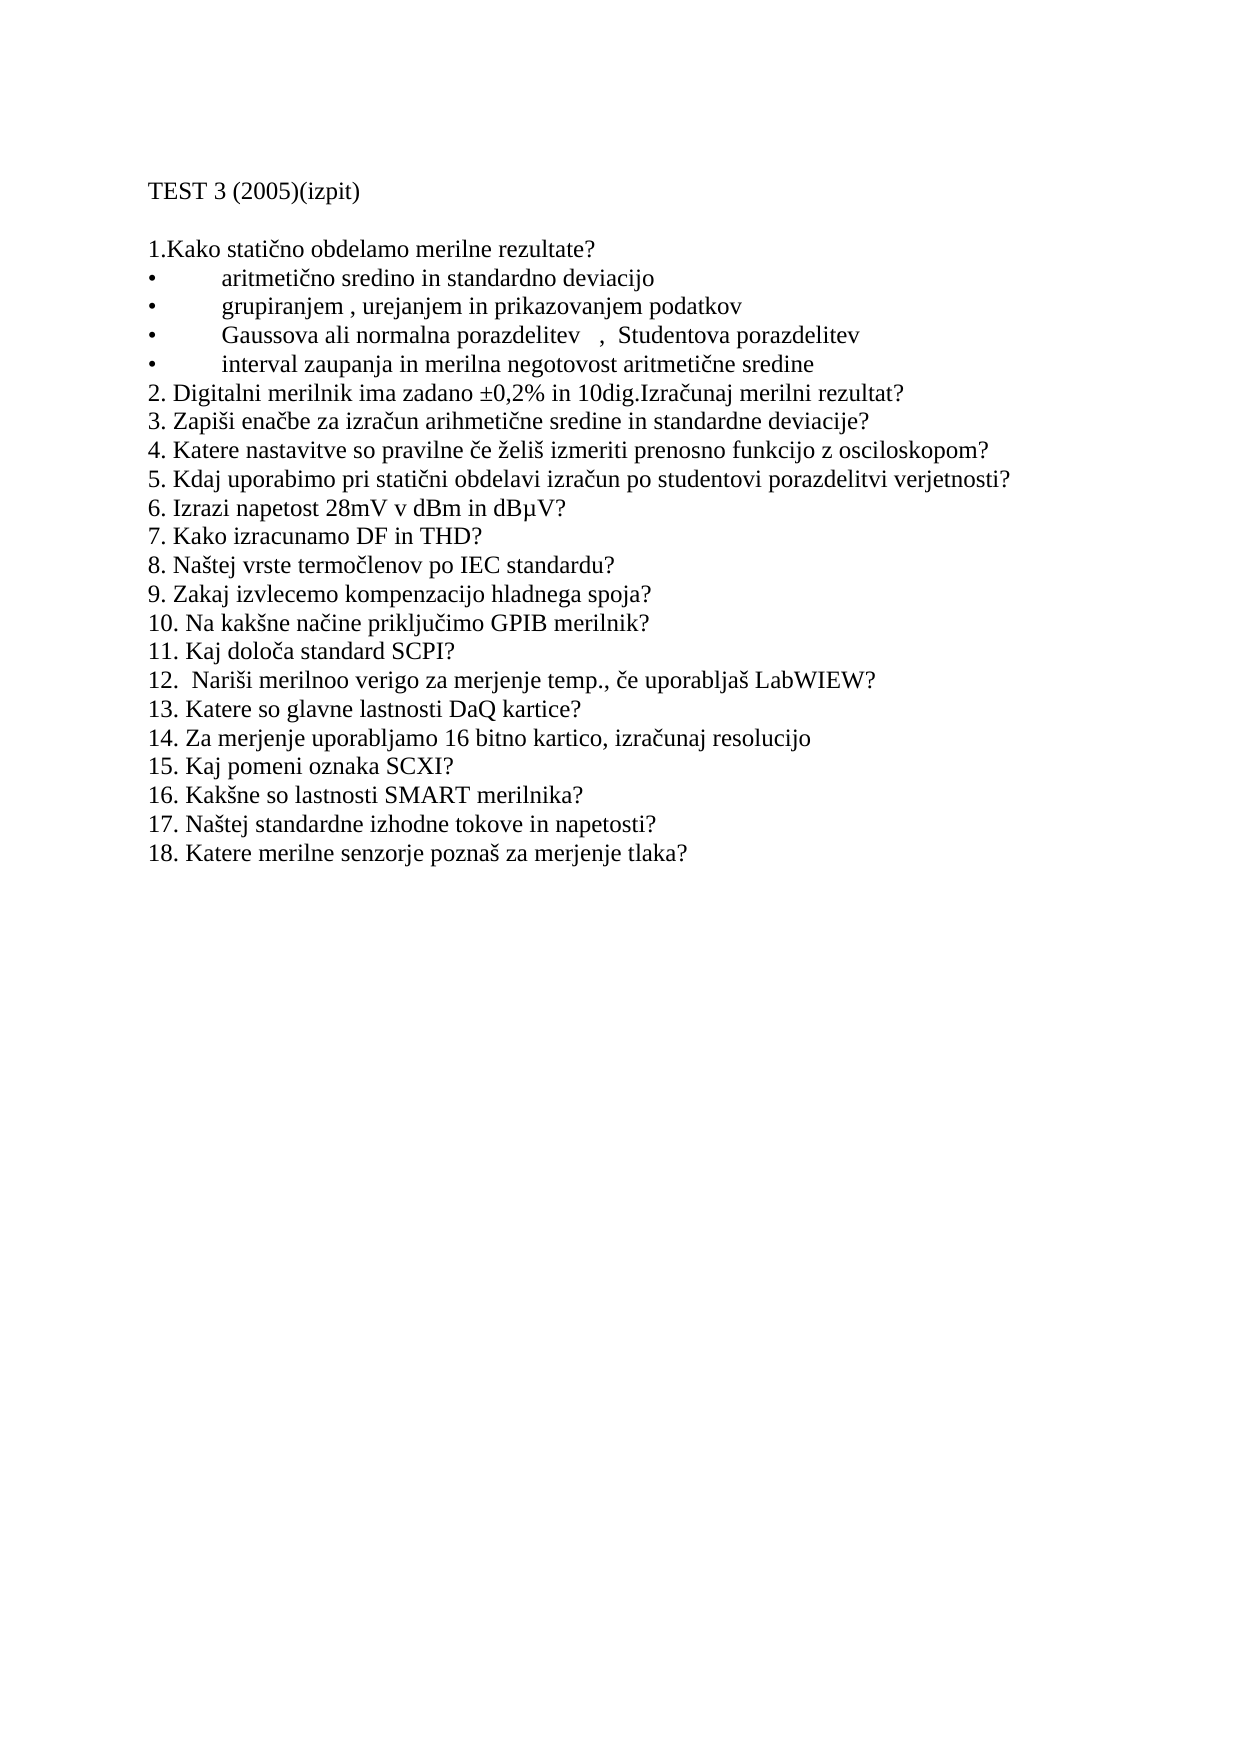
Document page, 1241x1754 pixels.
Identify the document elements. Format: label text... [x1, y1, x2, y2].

text 2. Digitalni merilnik ima zadano ±0,2% in 10dig.Izračunaj merilni rezultat? [148, 378, 1093, 406]
text 16. Kakšne so lastnosti SMART merilnika? [148, 780, 1093, 809]
text TEST 3 (2005)(izpit) [148, 176, 1093, 205]
text 11. Kaj določa standard SCPI? [148, 636, 1093, 665]
text 18. Katere merilne senzorje poznaš za merjenje tlaka? [148, 838, 1093, 866]
text 1.Kako statično obdelamo merilne rezultate? [148, 234, 1093, 263]
text 7. Kako izracunamo DF in THD? [148, 521, 1093, 550]
text 3. Zapiši enačbe za izračun arihmetične sredine in standardne deviacije? [148, 406, 1093, 435]
text 10. Na kakšne načine priključimo GPIB merilnik? [148, 608, 1093, 636]
text 13. Katere so glavne lastnosti DaQ kartice? [148, 694, 1093, 723]
text 12. Nariši merilnoo verigo za merjenje temp., če uporabljaš LabWIEW? [148, 665, 1093, 694]
text 4. Katere nastavitve so pravilne če želiš izmeriti prenosno funkcijo z osciloskopom? [148, 435, 1093, 464]
text 5. Kdaj uporabimo pri statični obdelavi izračun po studentovi porazdelitvi verjetnosti? [148, 464, 1093, 493]
text • grupiranjem , urejanjem in prikazovanjem podatkov [148, 291, 1093, 320]
text • Gaussova ali normalna porazdelitev , Studentova porazdelitev [148, 320, 1093, 349]
text 15. Kaj pomeni oznaka SCXI? [148, 751, 1093, 780]
text 14. Za merjenje uporabljamo 16 bitno kartico, izračunaj resolucijo [148, 723, 1093, 751]
text 9. Zakaj izvlecemo kompenzacijo hladnega spoja? [148, 579, 1093, 608]
text • interval zaupanja in merilna negotovost aritmetične sredine [148, 349, 1093, 378]
text 8. Naštej vrste termočlenov po IEC standardu? [148, 550, 1093, 579]
text 6. Izrazi napetost 28mV v dBm in dBµV? [148, 493, 1093, 521]
text 17. Naštej standardne izhodne tokove in napetosti? [148, 809, 1093, 838]
text • aritmetično sredino in standardno deviacijo [148, 263, 1093, 291]
